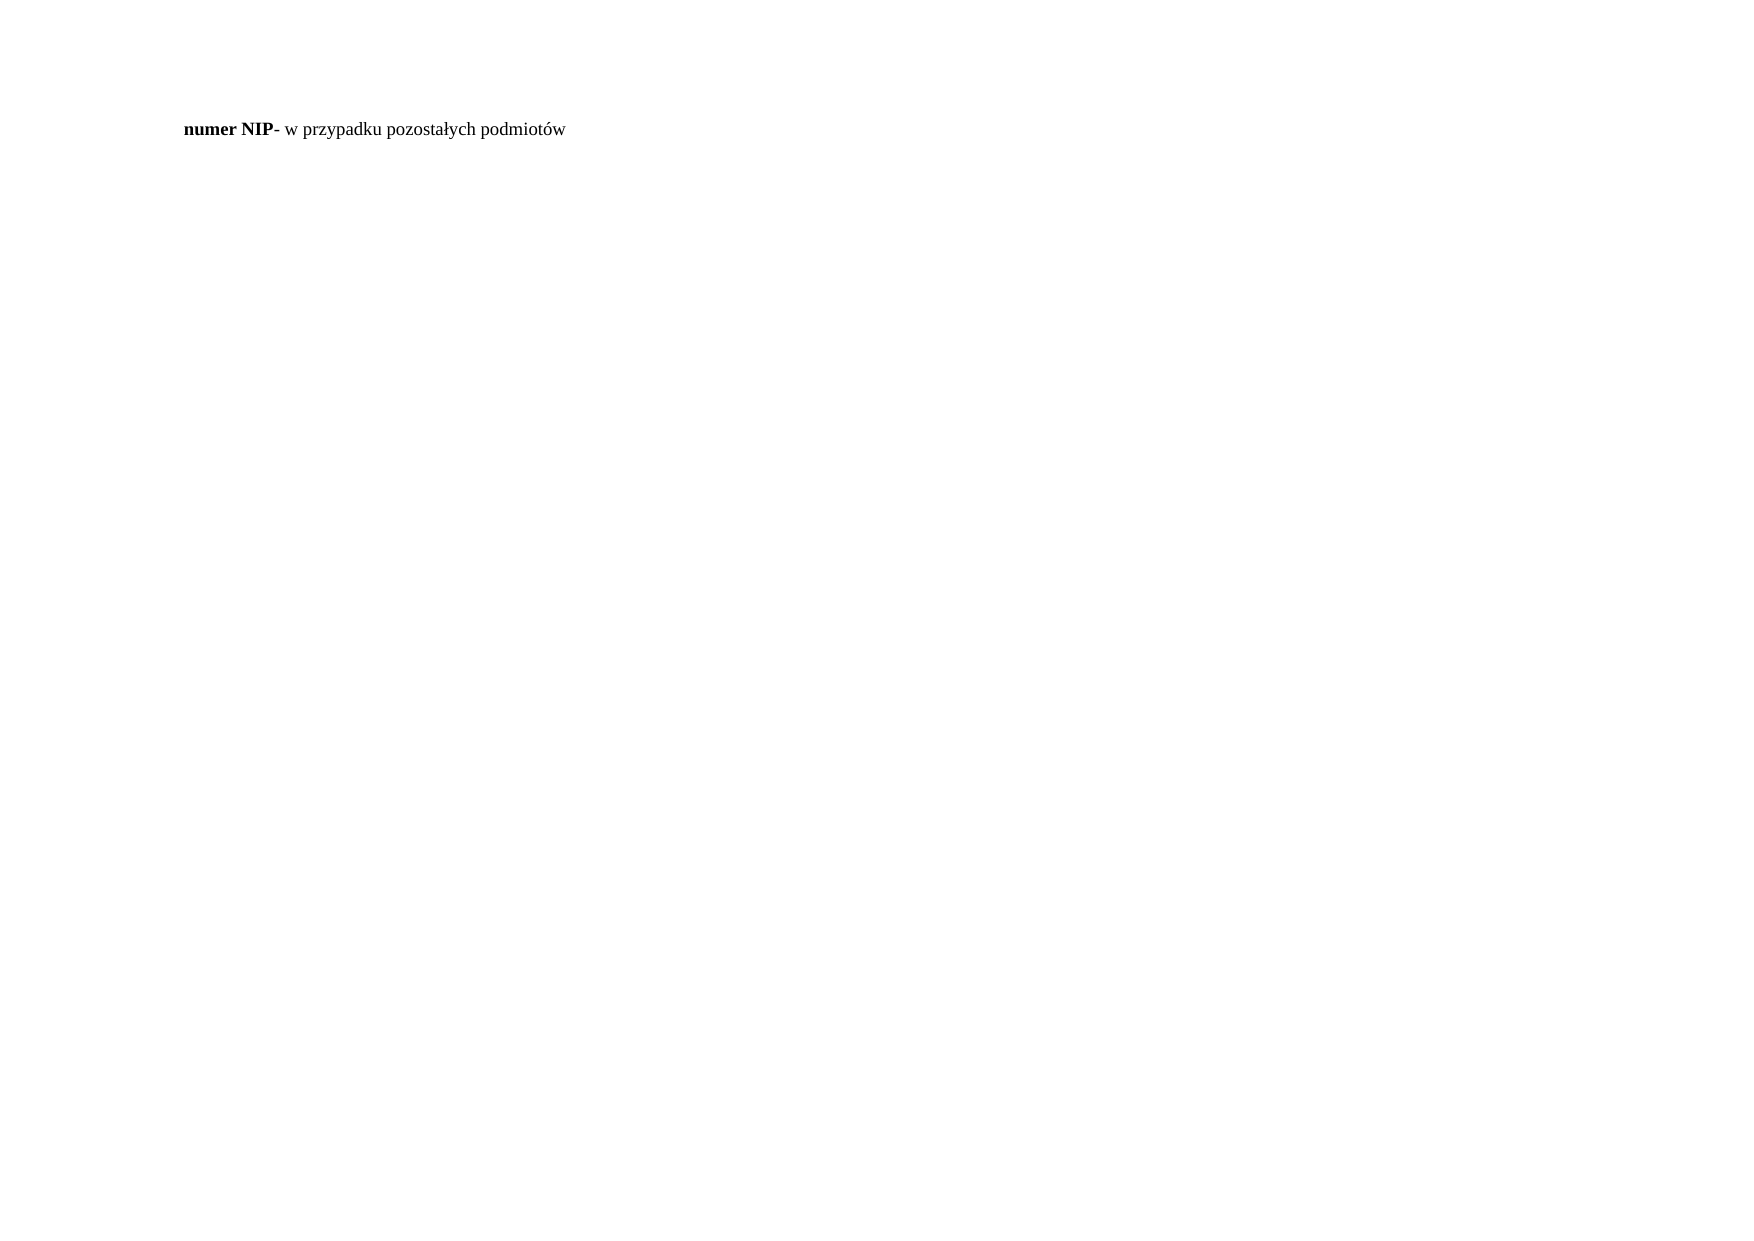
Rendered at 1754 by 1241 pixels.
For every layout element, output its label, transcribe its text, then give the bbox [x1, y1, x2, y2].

text numer NIP- w przypadku pozostałych podmiotów [118, 118, 877, 140]
